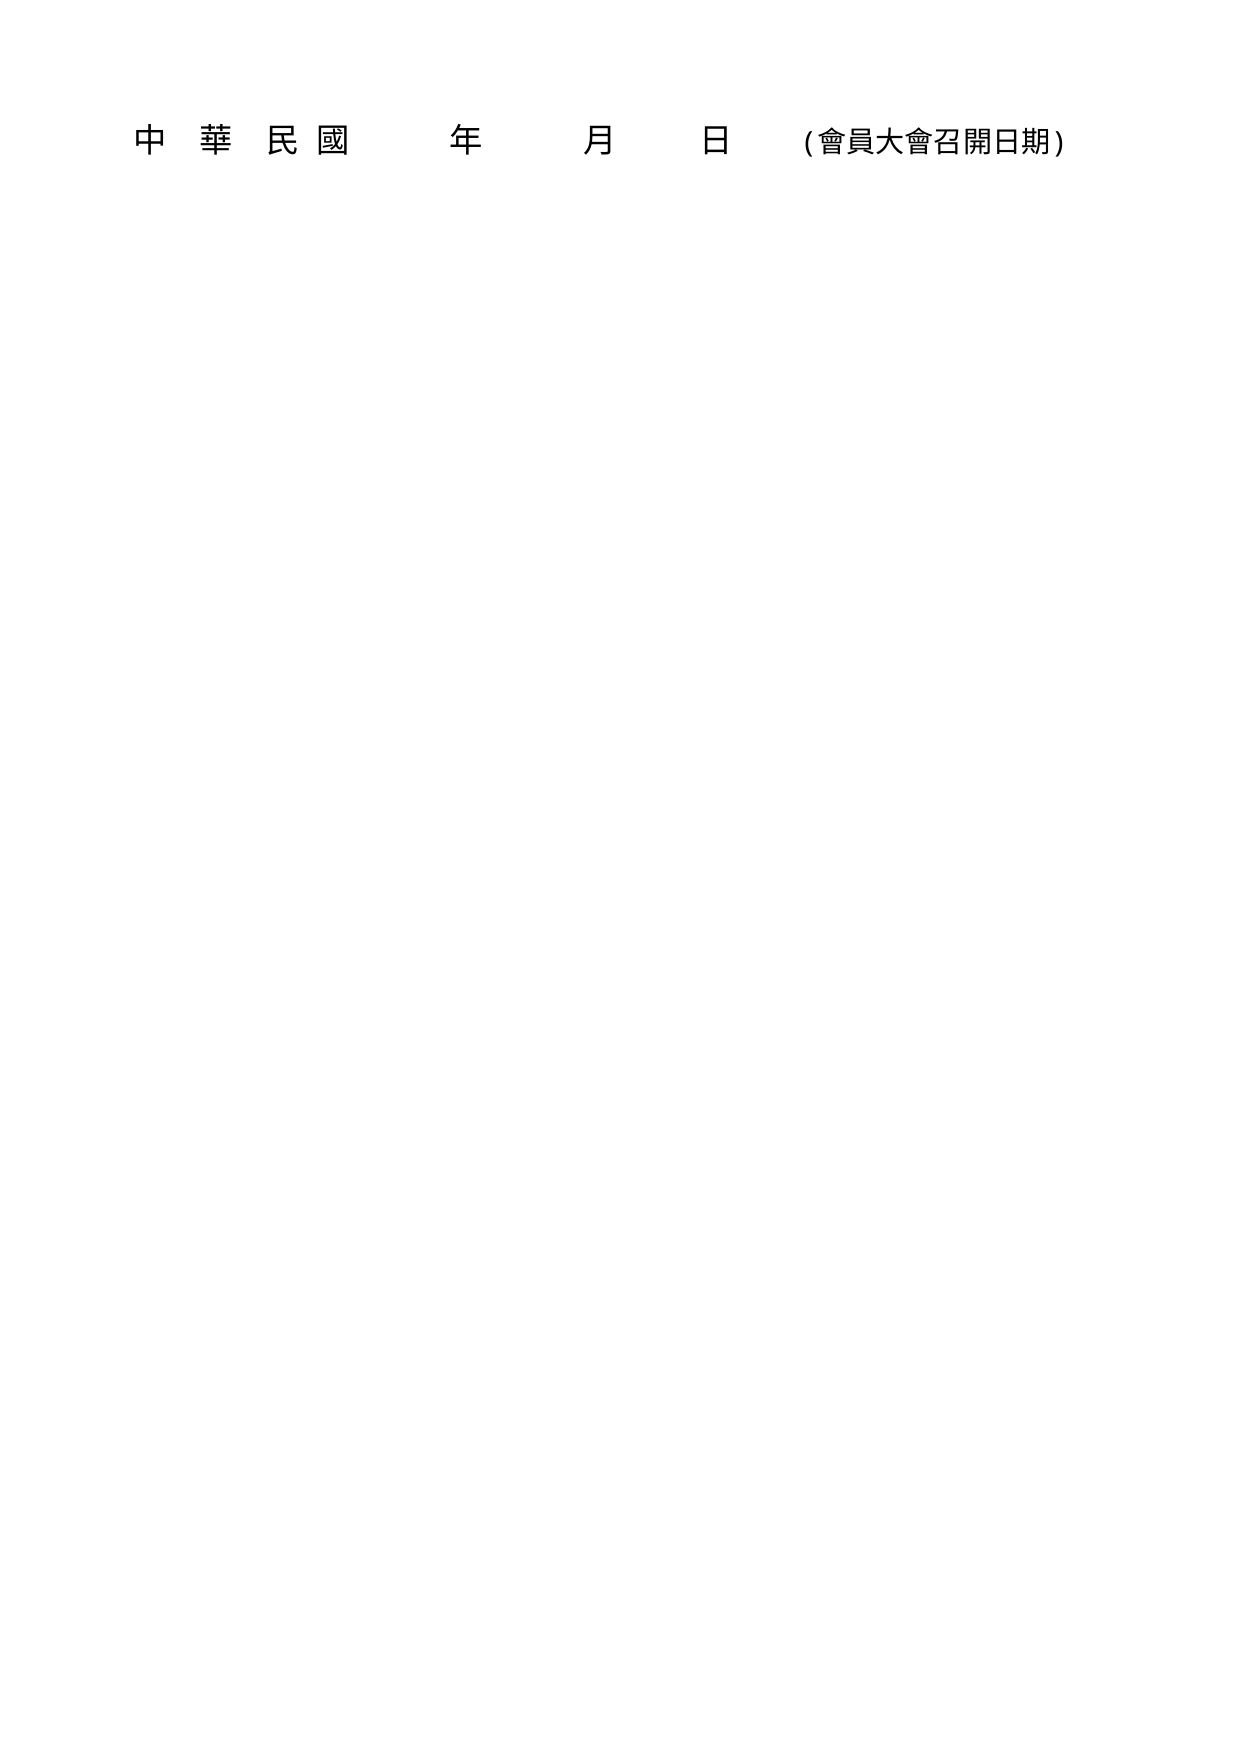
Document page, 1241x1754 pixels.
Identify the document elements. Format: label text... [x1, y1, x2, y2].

text 中 華 民 國 年 月 日 (會員大會召開日期) [133, 113, 1144, 162]
